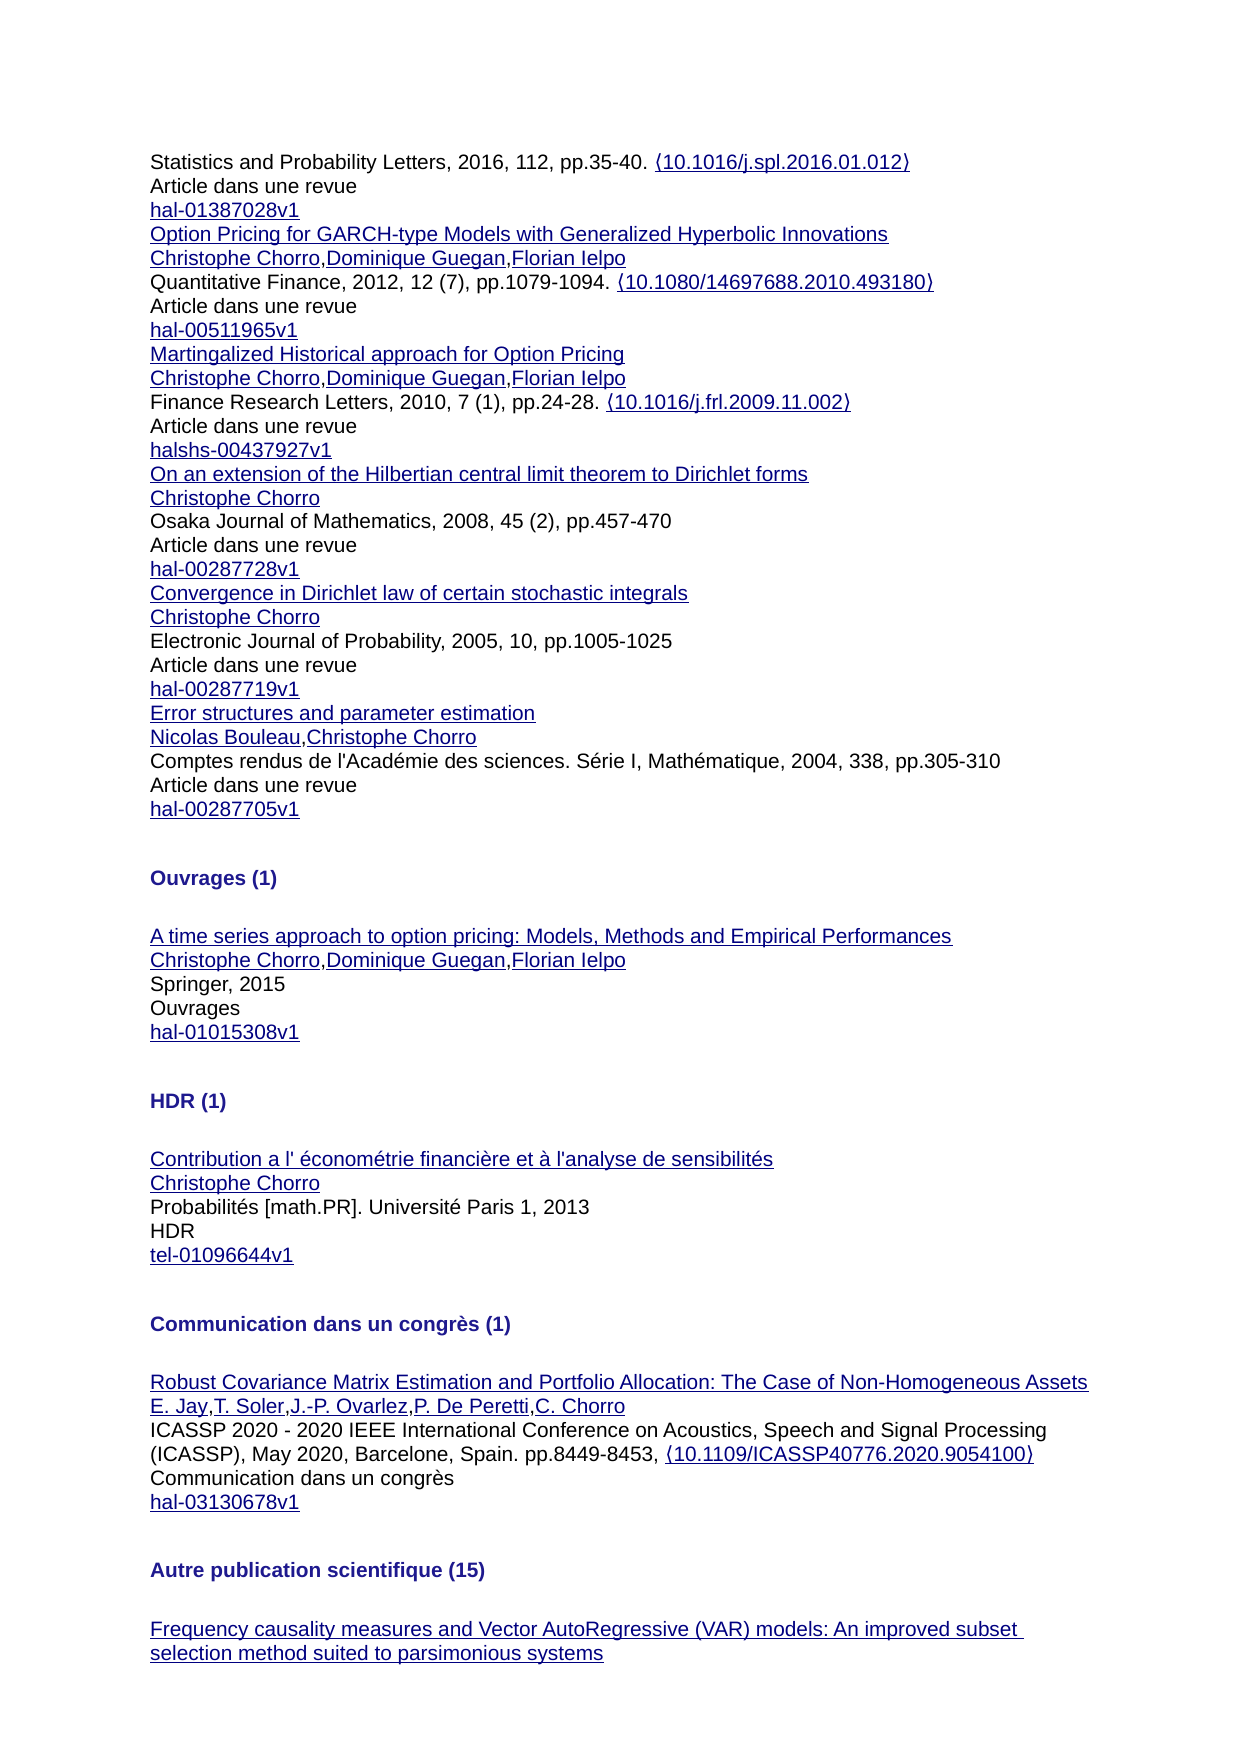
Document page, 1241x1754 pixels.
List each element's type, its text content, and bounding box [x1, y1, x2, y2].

subtitle Autre publication scientifique (15) [150, 1558, 1090, 1582]
subtitle HDR (1) [150, 1088, 1090, 1112]
subtitle Communication dans un congrès (1) [150, 1311, 1090, 1335]
table_cell Option Pricing for GARCH-type Models with Generalized Hyperbolic Innovations Christophe Chorro,Dominique Guegan,Florian Ielpo Quantitative Finance, 2012, 12 (7), pp.1079-1094. ⟨10.1080/14697688.2010.493180⟩ Article dans une revue hal-00511965v1 [150, 222, 1090, 342]
table_header Contribution a l' économétrie financière et à l'analyse de sensibilités Christophe Chorro Probabilités [math.PR]. Université Paris 1, 2013 HDR tel-01096644v1 [150, 1147, 1090, 1267]
table_cell Martingalized Historical approach for Option Pricing Christophe Chorro,Dominique Guegan,Florian Ielpo Finance Research Letters, 2010, 7 (1), pp.24-28. ⟨10.1016/j.frl.2009.11.002⟩ Article dans une revue halshs-00437927v1 [150, 342, 1090, 461]
table_header A time series approach to option pricing: Models, Methods and Empirical Performances Christophe Chorro,Dominique Guegan,Florian Ielpo Springer, 2015 Ouvrages hal-01015308v1 [150, 924, 1090, 1044]
table_header Frequency causality measures and Vector AutoRegressive (VAR) models: An improved subset selection method suited to parsimonious systems [150, 1617, 1090, 1664]
table_cell Statistics and Probability Letters, 2016, 112, pp.35-40. ⟨10.1016/j.spl.2016.01.012⟩ Article dans une revue hal-01387028v1 [150, 150, 1090, 222]
table_cell Convergence in Dirichlet law of certain stochastic integrals Christophe Chorro Electronic Journal of Probability, 2005, 10, pp.1005-1025 Article dans une revue hal-00287719v1 [150, 581, 1090, 701]
table_cell On an extension of the Hilbertian central limit theorem to Dirichlet forms Christophe Chorro Osaka Journal of Mathematics, 2008, 45 (2), pp.457-470 Article dans une revue hal-00287728v1 [150, 461, 1090, 581]
table_header Robust Covariance Matrix Estimation and Portfolio Allocation: The Case of Non-Homogeneous Assets E. Jay,T. Soler,J.-P. Ovarlez,P. De Peretti,C. Chorro ICASSP 2020 - 2020 IEEE International Conference on Acoustics, Speech and Signal Processing (ICASSP), May 2020, Barcelone, Spain. pp.8449-8453, ⟨10.1109/ICASSP40776.2020.9054100⟩ Communication dans un congrès hal-03130678v1 [150, 1370, 1090, 1513]
subtitle Ouvrages (1) [150, 866, 1090, 889]
table_cell Error structures and parameter estimation Nicolas Bouleau,Christophe Chorro Comptes rendus de l'Académie des sciences. Série I, Mathématique, 2004, 338, pp.305-310 Article dans une revue hal-00287705v1 [150, 701, 1090, 821]
